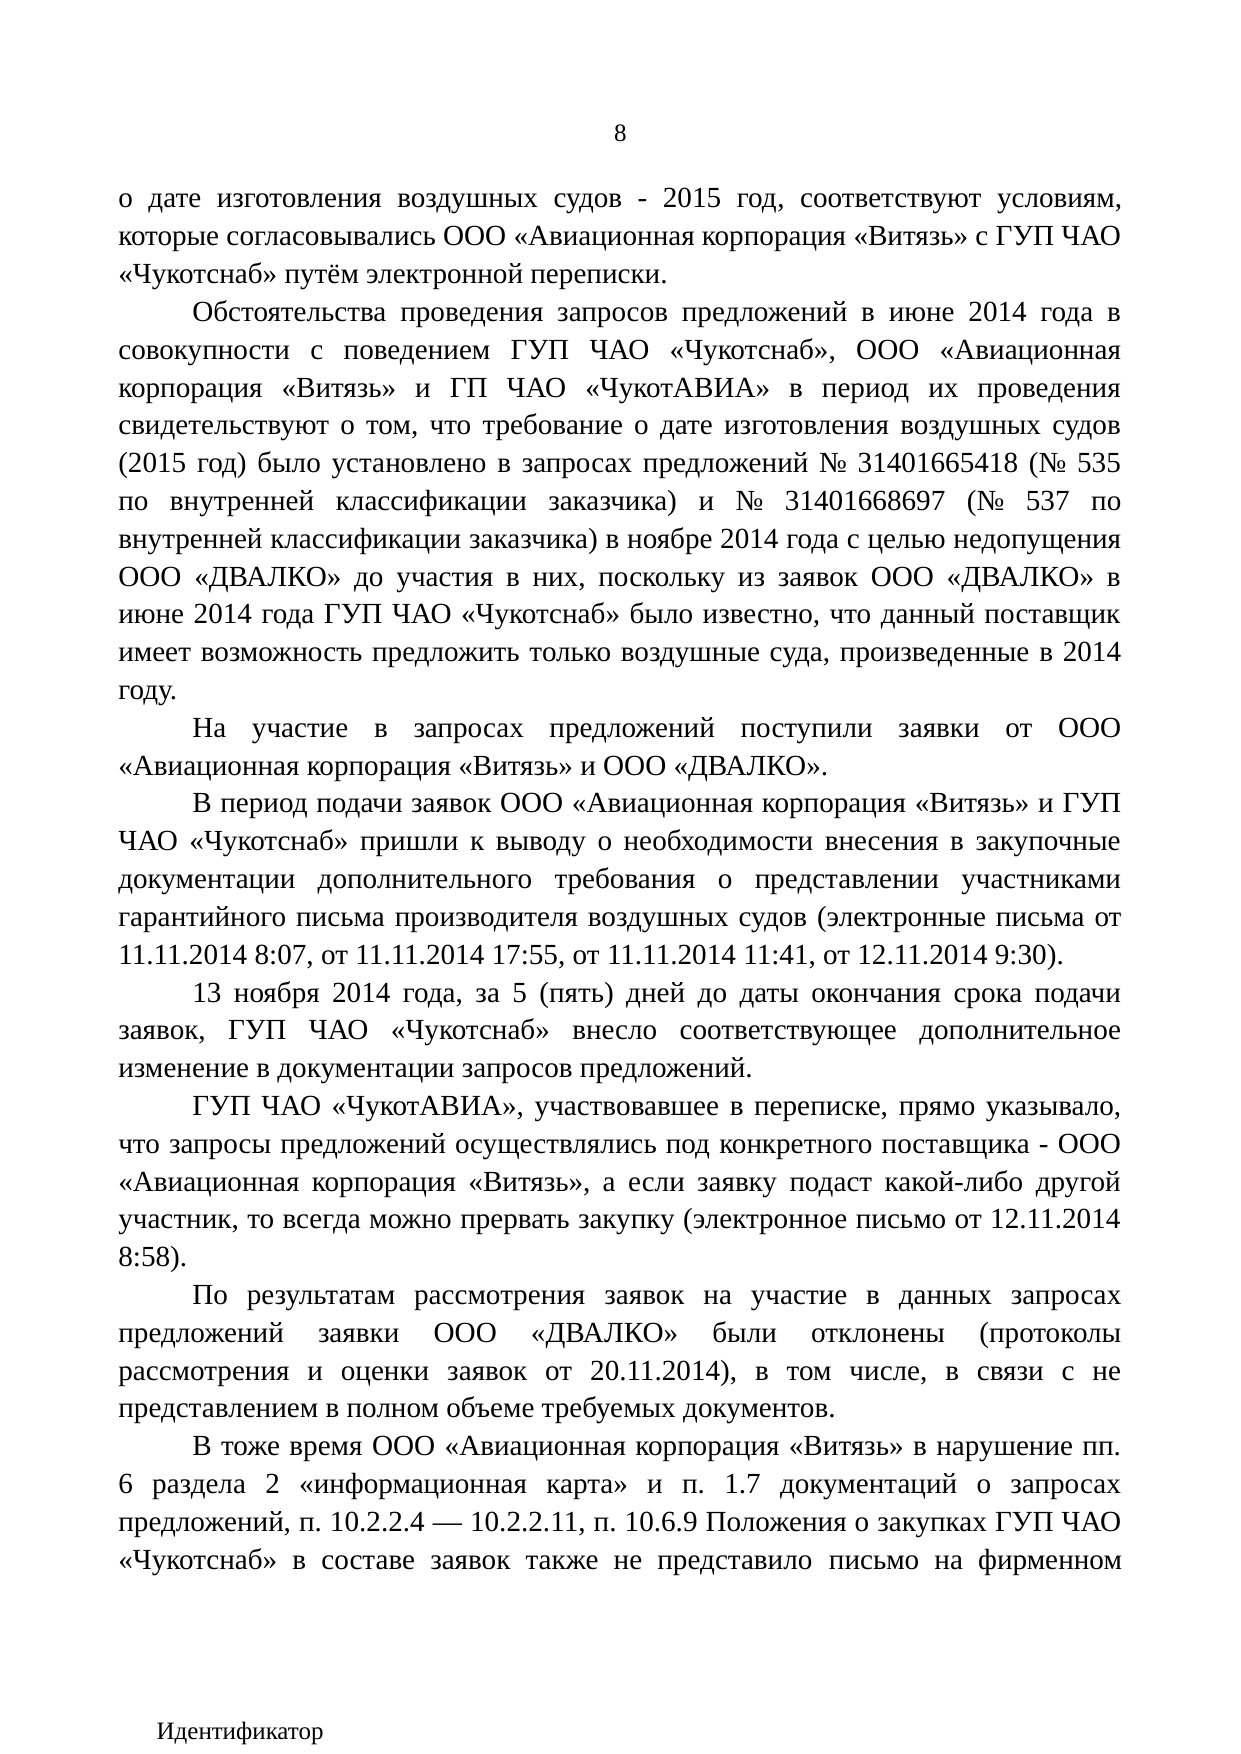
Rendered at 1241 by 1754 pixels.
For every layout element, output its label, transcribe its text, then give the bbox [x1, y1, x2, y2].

text На участие в запросах предложений поступили заявки от ООО «Авиационная корпорация «Витязь» и ООО «ДВАЛКО». [118, 706, 1122, 781]
text ГУП ЧАО «ЧукотАВИА», участвовавшее в переписке, прямо указывало, что запросы предложений осуществлялись под конкретного поставщика - ООО «Авиационная корпорация «Витязь», а если заявку подаст какой-либо другой участник, то всегда можно прервать закупку (электронное письмо от 12.11.2014 8:58). [118, 1084, 1122, 1273]
text 13 ноября 2014 года, за 5 (пять) дней до даты окончания срока подачи заявок, ГУП ЧАО «Чукотснаб» внесло соответствующее дополнительное изменение в документации запросов предложений. [118, 970, 1122, 1084]
text о дате изготовления воздушных судов - 2015 год, соответствуют условиям, которые согласовывались ООО «Авиационная корпорация «Витязь» с ГУП ЧАО «Чукотснаб» путём электронной переписки. [118, 176, 1122, 290]
text В тоже время ООО «Авиационная корпорация «Витязь» в нарушение пп. 6 раздела 2 «информационная карта» и п. 1.7 документаций о запросах предложений, п. 10.2.2.4 — 10.2.2.11, п. 10.6.9 Положения о закупках ГУП ЧАО «Чукотснаб» в составе заявок также не представило письмо на фирменном [118, 1424, 1122, 1575]
text Обстоятельства проведения запросов предложений в июне 2014 года в совокупности с поведением ГУП ЧАО «Чукотснаб», ООО «Авиационная корпорация «Витязь» и ГП ЧАО «ЧукотАВИА» в период их проведения свидетельствуют о том, что требование о дате изготовления воздушных судов (2015 год) было установлено в запросах предложений № 31401665418 (№ 535 по внутренней классификации заказчика) и № 31401668697 (№ 537 по внутренней классификации заказчика) в ноябре 2014 года с целью недопущения ООО «ДВАЛКО» до участия в них, поскольку из заявок ООО «ДВАЛКО» в июне 2014 года ГУП ЧАО «Чукотснаб» было известно, что данный поставщик имеет возможность предложить только воздушные суда, произведенные в 2014 году. [118, 290, 1122, 706]
text По результатам рассмотрения заявок на участие в данных запросах предложений заявки ООО «ДВАЛКО» были отклонены (протоколы рассмотрения и оценки заявок от 20.11.2014), в том числе, в связи с не представлением в полном объеме требуемых документов. [118, 1273, 1122, 1424]
text В период подачи заявок ООО «Авиационная корпорация «Витязь» и ГУП ЧАО «Чукотснаб» пришли к выводу о необходимости внесения в закупочные документации дополнительного требования о представлении участниками гарантийного письма производителя воздушных судов (электронные письма от 11.11.2014 8:07, от 11.11.2014 17:55, от 11.11.2014 11:41, от 12.11.2014 9:30). [118, 781, 1122, 970]
